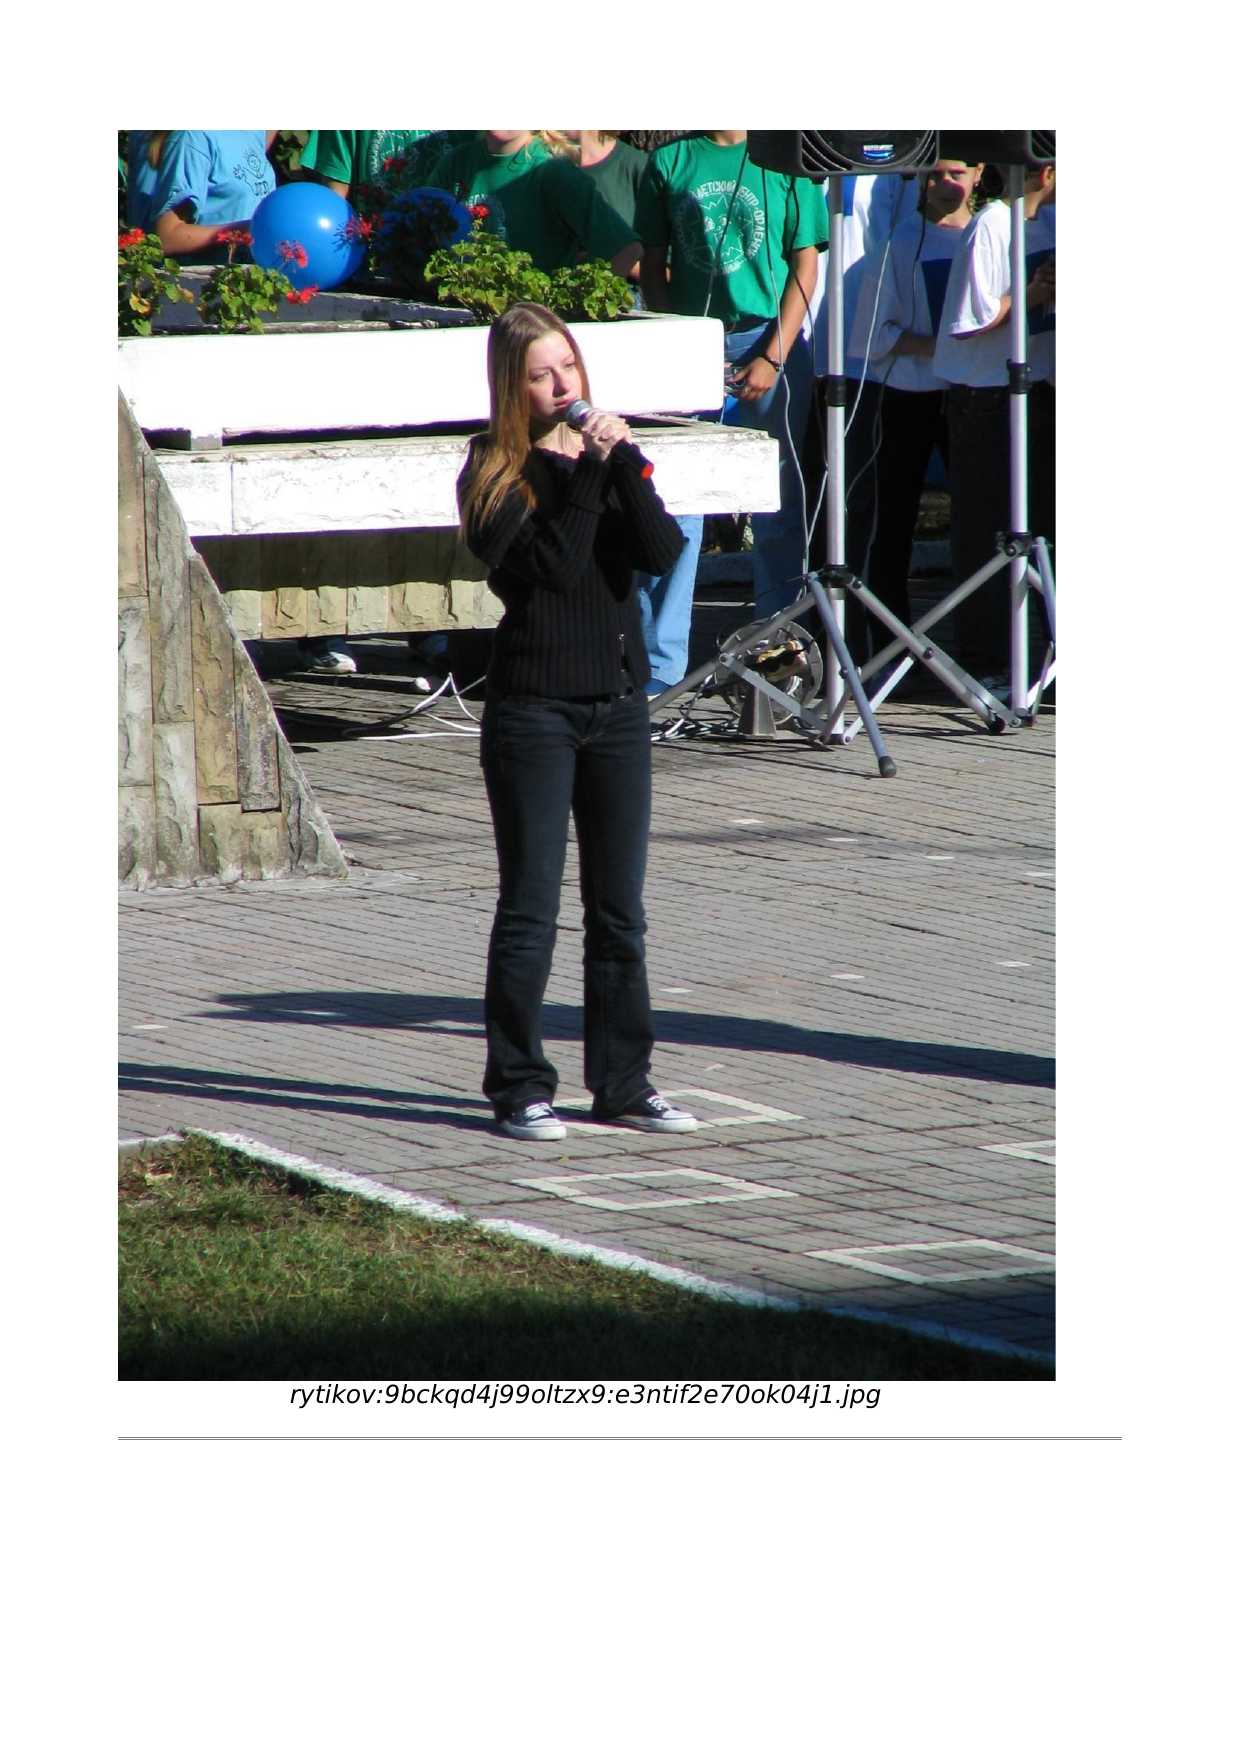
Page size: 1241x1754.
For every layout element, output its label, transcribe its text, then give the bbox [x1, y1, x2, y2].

text rytikov:9bckqd4j99oltzx9:e3ntif2e70ok04j1.jpg [118, 1381, 1056, 1410]
picture [118, 130, 1056, 1381]
